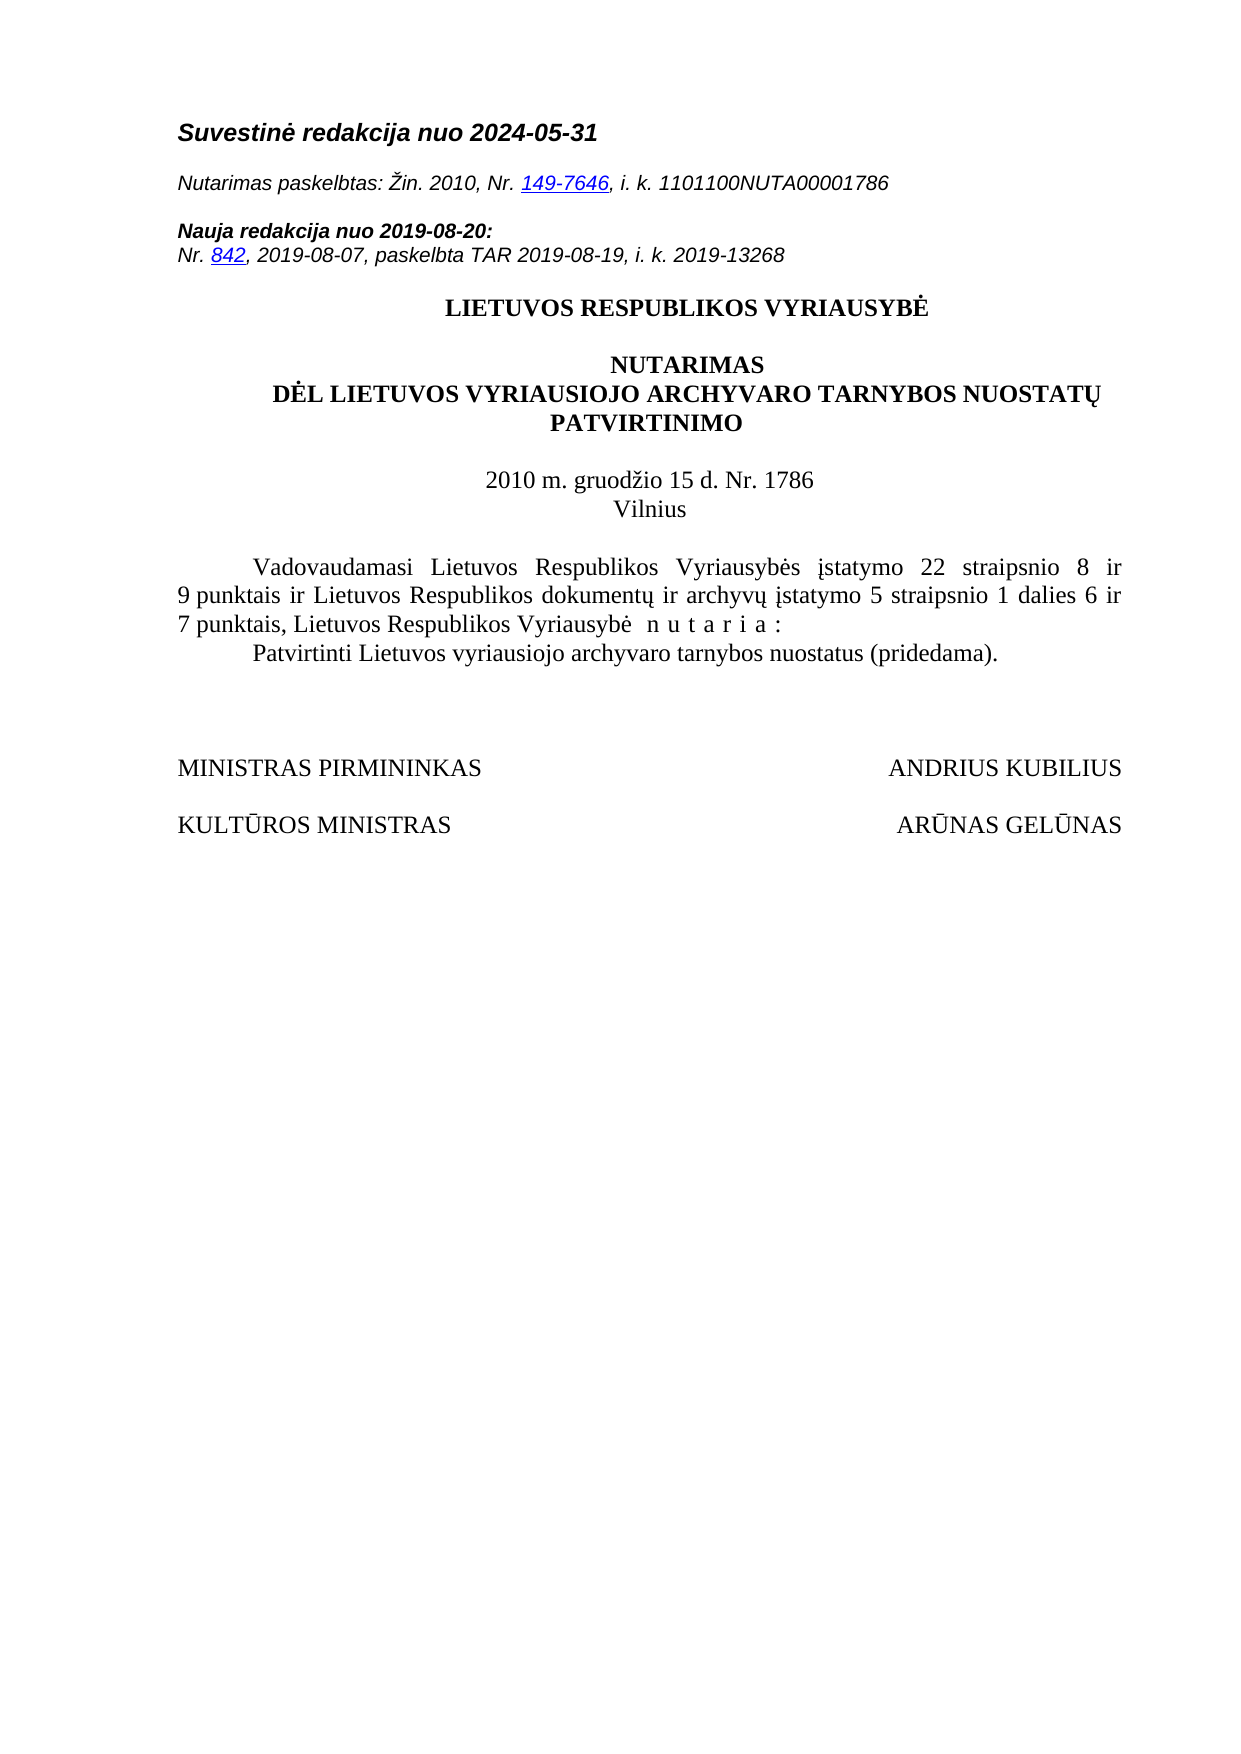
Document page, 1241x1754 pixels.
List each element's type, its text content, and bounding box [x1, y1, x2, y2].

text Nr. 842, 2019-08-07, paskelbta TAR 2019-08-19, i. k. 2019-13268 [177, 243, 1122, 267]
text DĖL LIETUVOS VYRIAUSIOJO ARCHYVARO TARNYBOS NUOSTATŲ PATVIRTINIMO [177, 379, 1122, 437]
text LIETUVOS RESPUBLIKOS VYRIAUSYBĖ [177, 293, 1122, 322]
text Vadovaudamasi Lietuvos Respublikos Vyriausybės įstatymo 22 straipsnio 8 ir 9 punktais ir Lietuvos Respublikos dokumentų ir archyvų įstatymo 5 straipsnio 1 dalies 6 ir 7 punktais, Lietuvos Respublikos Vyriausybė nutaria: [177, 552, 1122, 638]
text Suvestinė redakcija nuo 2024-05-31 [177, 118, 1122, 147]
text 2010 m. gruodžio 15 d. Nr. 1786 [177, 466, 1122, 494]
text Vilnius [177, 494, 1122, 523]
text NUTARIMAS [177, 351, 1122, 379]
text MINISTRAS PIRMININKAS ANDRIUS KUBILIUS [177, 753, 1122, 782]
text Nutarimas paskelbtas: Žin. 2010, Nr. 149-7646, i. k. 1101100NUTA00001786 [177, 171, 1122, 195]
text Nauja redakcija nuo 2019-08-20: [177, 219, 1122, 243]
text KULTŪROS MINISTRAS ARŪNAS GELŪNAS [177, 811, 1122, 839]
text Patvirtinti Lietuvos vyriausiojo archyvaro tarnybos nuostatus (pridedama). [177, 638, 1122, 667]
